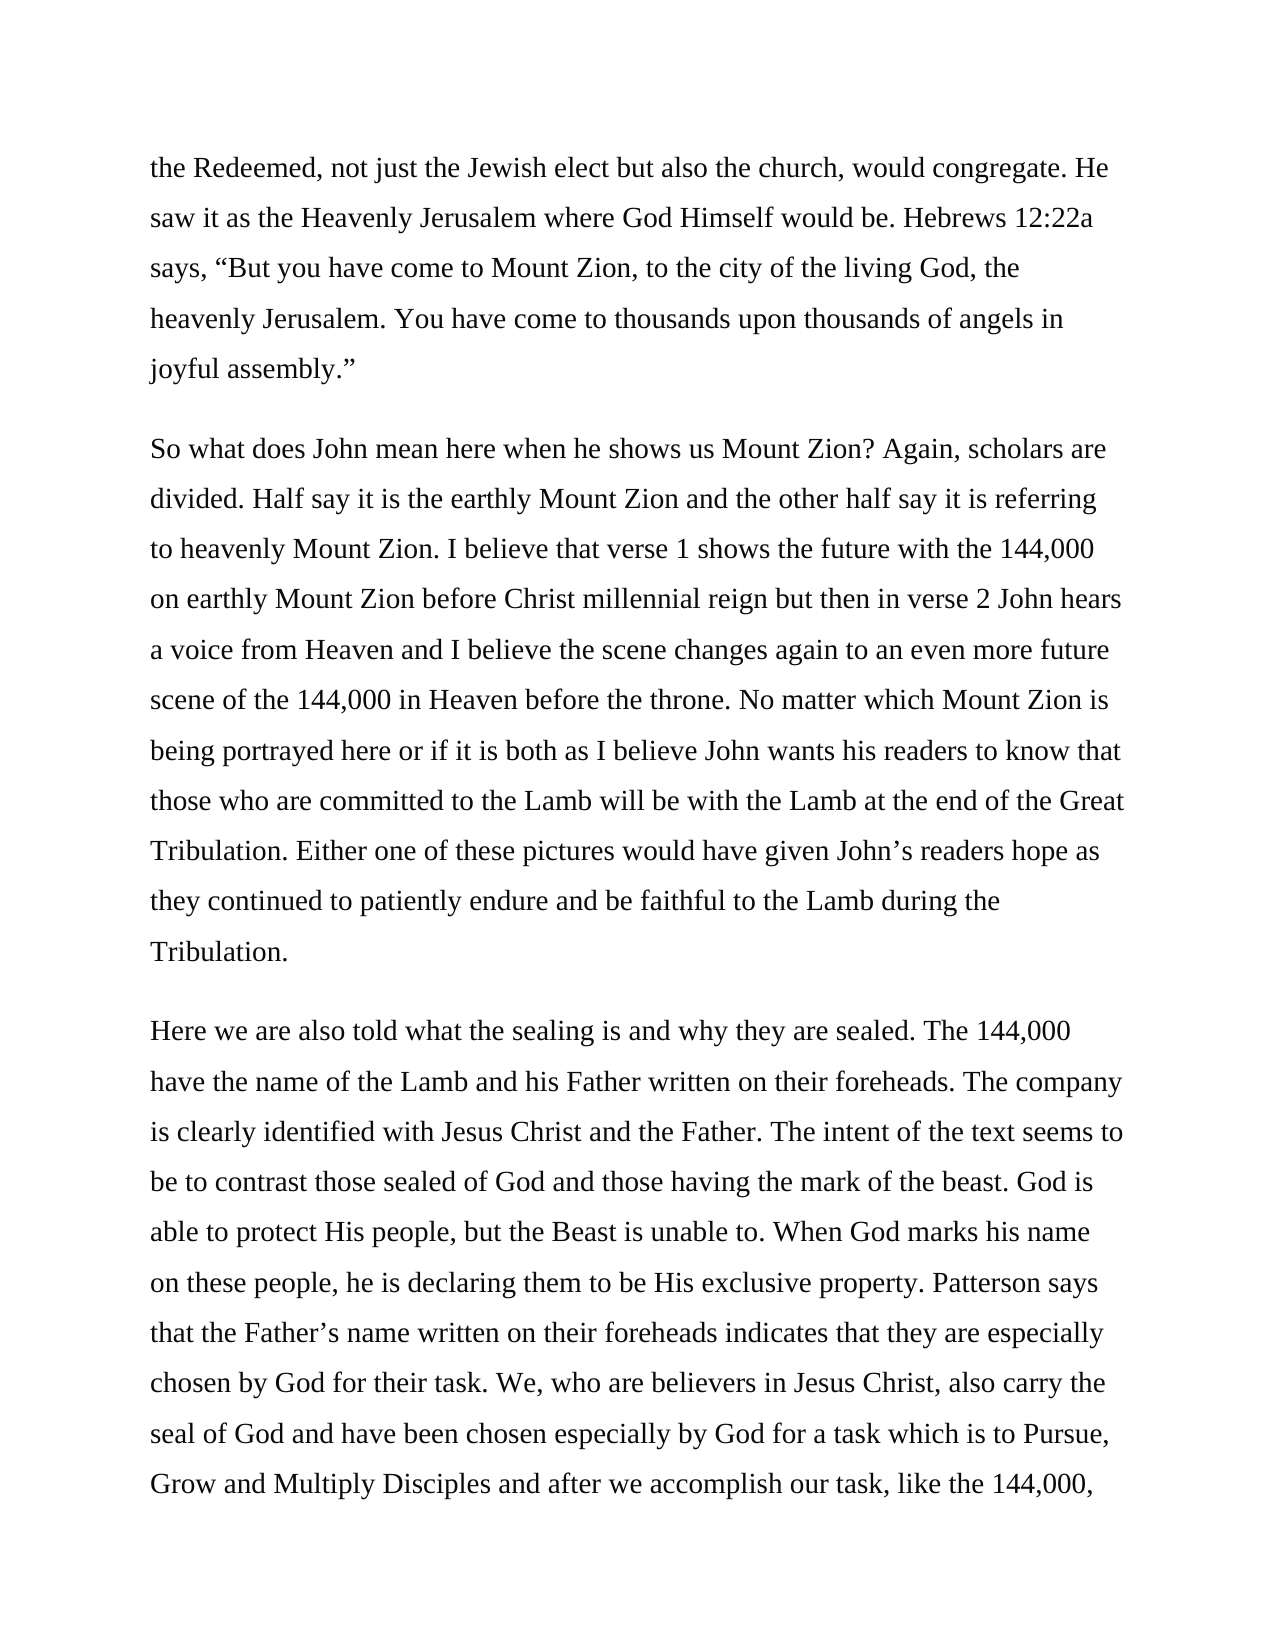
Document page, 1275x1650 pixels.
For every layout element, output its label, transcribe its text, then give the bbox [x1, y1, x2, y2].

text So what does John mean here when he shows us Mount Zion? Again, scholars are divided. Half say it is the earthly Mount Zion and the other half say it is referring to heavenly Mount Zion. I believe that verse 1 shows the future with the 144,000 on earthly Mount Zion before Christ millennial reign but then in verse 2 John hears a voice from Heaven and I believe the scene changes again to an even more future scene of the 144,000 in Heaven before the throne. No matter which Mount Zion is being portrayed here or if it is both as I believe John wants his readers to know that those who are committed to the Lamb will be with the Lamb at the end of the Great Tribulation. Either one of these pictures would have given John’s readers hope as they continued to patiently endure and be faithful to the Lamb during the Tribulation. [150, 431, 1125, 967]
text the Redeemed, not just the Jewish elect but also the church, would congregate. He saw it as the Heavenly Jerusalem where God Himself would be. Hebrews 12:22a says, “But you have come to Mount Zion, to the city of the living God, the heavenly Jerusalem. You have come to thousands upon thousands of angels in joyful assembly.” [150, 150, 1125, 385]
text Here we are also told what the sealing is and why they are sealed. The 144,000 have the name of the Lamb and his Father written on their foreheads. The company is clearly identified with Jesus Christ and the Father. The intent of the text seems to be to contrast those sealed of God and those having the mark of the beast. God is able to protect His people, but the Beast is unable to. When God marks his name on these people, he is declaring them to be His exclusive property. Patterson says that the Father’s name written on their foreheads indicates that they are especially chosen by God for their task. We, who are believers in Jesus Christ, also carry the seal of God and have been chosen especially by God for a task which is to Pursue, Grow and Multiply Disciples and after we accomplish our task, like the 144,000, [150, 1013, 1125, 1500]
